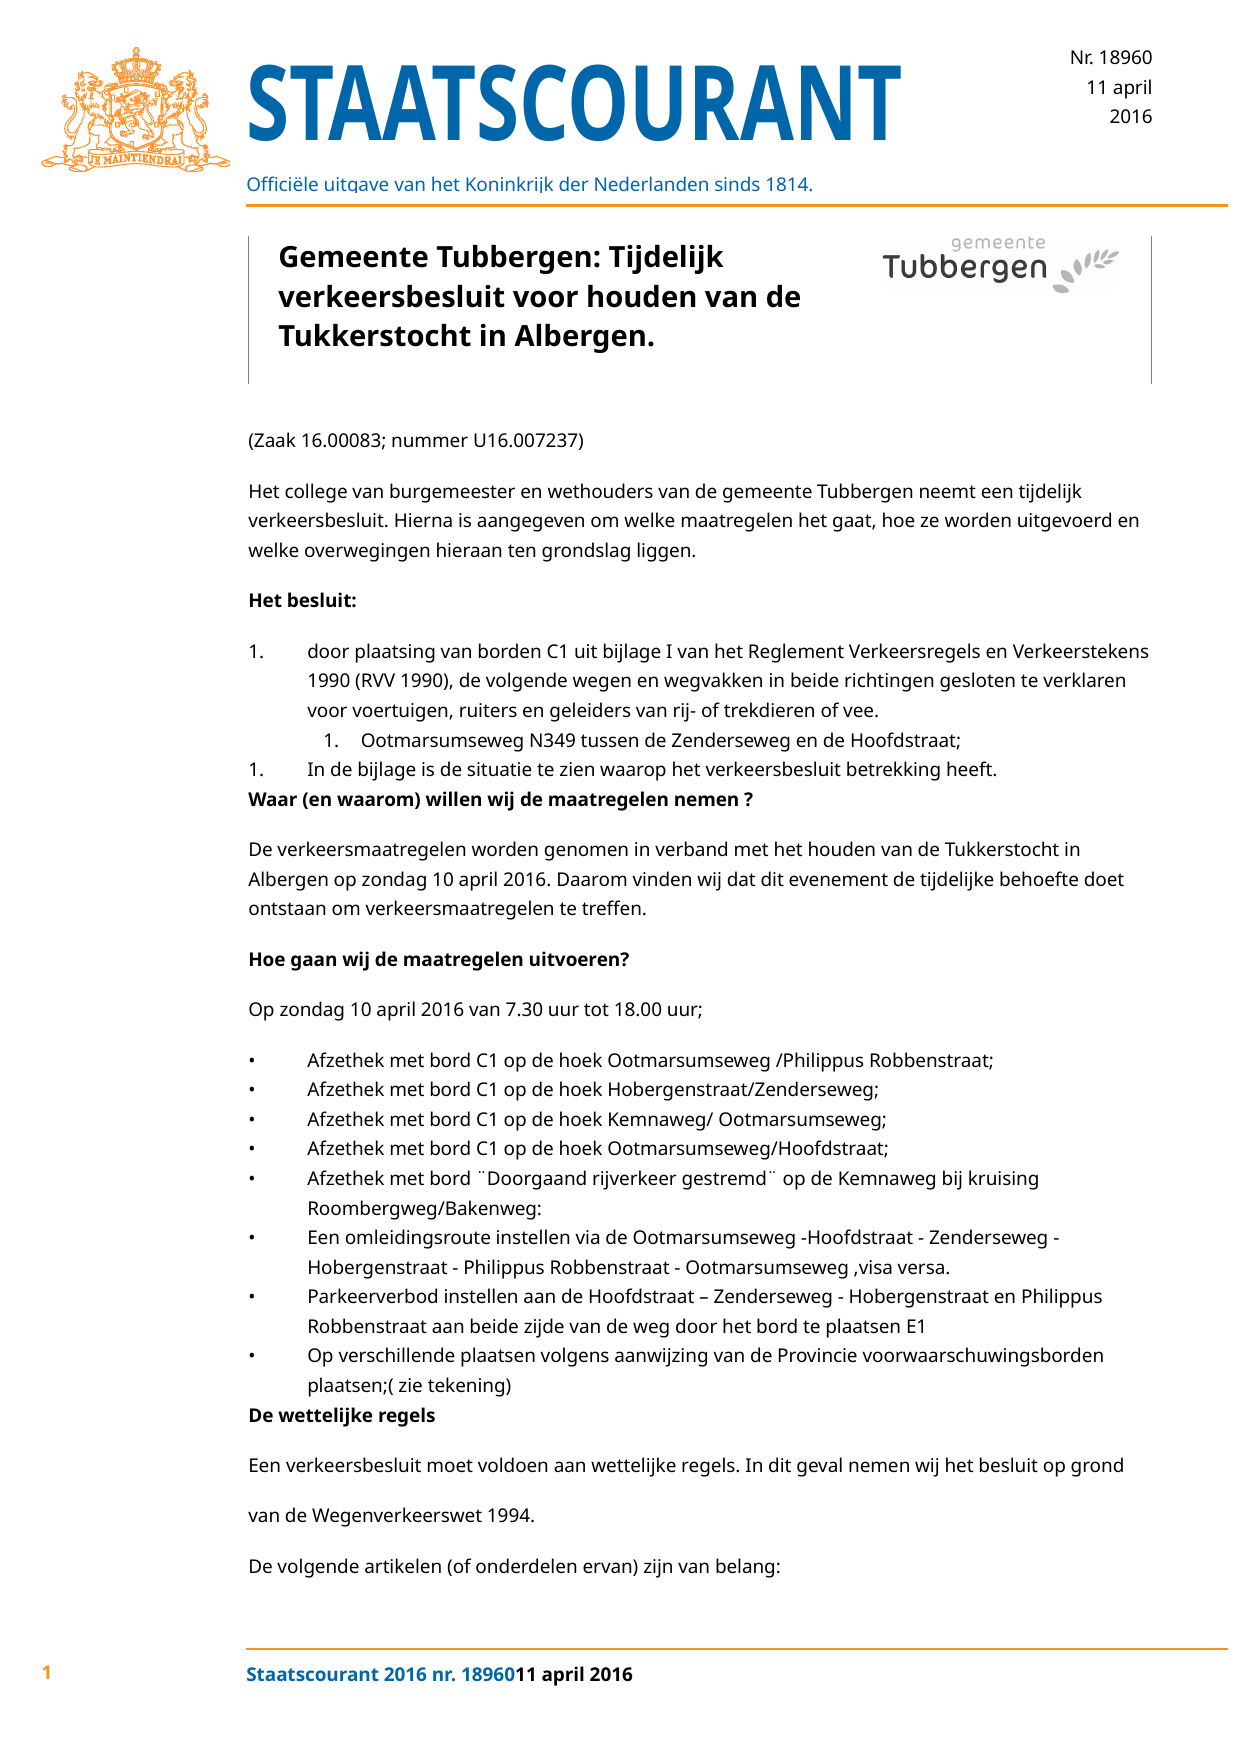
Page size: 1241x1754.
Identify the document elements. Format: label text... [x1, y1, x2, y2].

text Een verkeersbesluit moet voldoen aan wettelijke regels. In dit geval nemen wij het besluit op grond [248, 1452, 1152, 1478]
picture [882, 236, 1119, 293]
text De wettelijke regels [248, 1402, 1152, 1427]
text Op zondag 10 april 2016 van 7.30 uur tot 18.00 uur; [248, 996, 1152, 1022]
text Hoe gaan wij de maatregelen uitvoeren? [248, 946, 1152, 972]
list Afzethek met bord ¨Doorgaand rijverkeer gestremd¨ op de Kemnaweg bij kruising Roombergweg/Bakenweg: [248, 1165, 1152, 1220]
picture [41, 47, 231, 172]
list door plaatsing van borden C1 uit bijlage I van het Reglement Verkeersregels en Verkeerstekens 1990 (RVV 1990), de volgende wegen en wegvakken in beide richtingen gesloten te verklaren voor voertuigen, ruiters en geleiders van rij- of trekdieren of vee. [248, 638, 1152, 723]
text De verkeersmaatregelen worden genomen in verband met het houden van de Tukkerstocht in Albergen op zondag 10 april 2016. Daarom vinden wij dat dit evenement de tijdelijke behoefte doet ontstaan om verkeersmaatregelen te treffen. [248, 836, 1152, 921]
list Ootmarsumseweg N349 tussen de Zenderseweg en de Hoofdstraat; [323, 727, 1152, 752]
list Afzethek met bord C1 op de hoek Ootmarsumseweg /Philippus Robbenstraat; [248, 1047, 1152, 1072]
text (Zaak 16.00083; nummer U16.007237) [248, 428, 1152, 453]
list Afzethek met bord C1 op de hoek Kemnaweg/ Ootmarsumseweg; [248, 1106, 1152, 1132]
list In de bijlage is de situatie te zien waarop het verkeersbesluit betrekking heeft. [248, 756, 1152, 782]
list Parkeerverbod instellen aan de Hoofdstraat – Zenderseweg - Hobergenstraat en Philippus Robbenstraat aan beide zijde van de weg door het bord te plaatsen E1 [248, 1283, 1152, 1339]
list Op verschillende plaatsen volgens aanwijzing van de Provincie voorwaarschuwingsborden plaatsen;( zie tekening) [248, 1343, 1152, 1398]
list Afzethek met bord C1 op de hoek Hobergenstraat/Zenderseweg; [248, 1076, 1152, 1102]
list Afzethek met bord C1 op de hoek Ootmarsumseweg/Hoofdstraat; [248, 1136, 1152, 1161]
text van de Wegenverkeerswet 1994. [248, 1503, 1152, 1528]
text De volgende artikelen (of onderdelen ervan) zijn van belang: [248, 1553, 1152, 1579]
table_header Gemeente Tubbergen: Tijdelijk verkeersbesluit voor houden van de Tukkerstocht in Albergen. [249, 236, 850, 384]
text Het besluit: [248, 588, 1152, 613]
table_header [850, 236, 1151, 384]
text Waar (en waarom) willen wij de maatregelen nemen ? [248, 786, 1152, 812]
text Het college van burgemeester en wethouders van de gemeente Tubbergen neemt een tijdelijk verkeersbesluit. Hierna is aangegeven om welke maatregelen het gaat, hoe ze worden uitgevoerd en welke overwegingen hieraan ten grondslag liggen. [248, 478, 1152, 563]
list Een omleidingsroute instellen via de Ootmarsumseweg -Hoofdstraat - Zenderseweg -Hobergenstraat - Philippus Robbenstraat - Ootmarsumseweg ,visa versa. [248, 1224, 1152, 1279]
